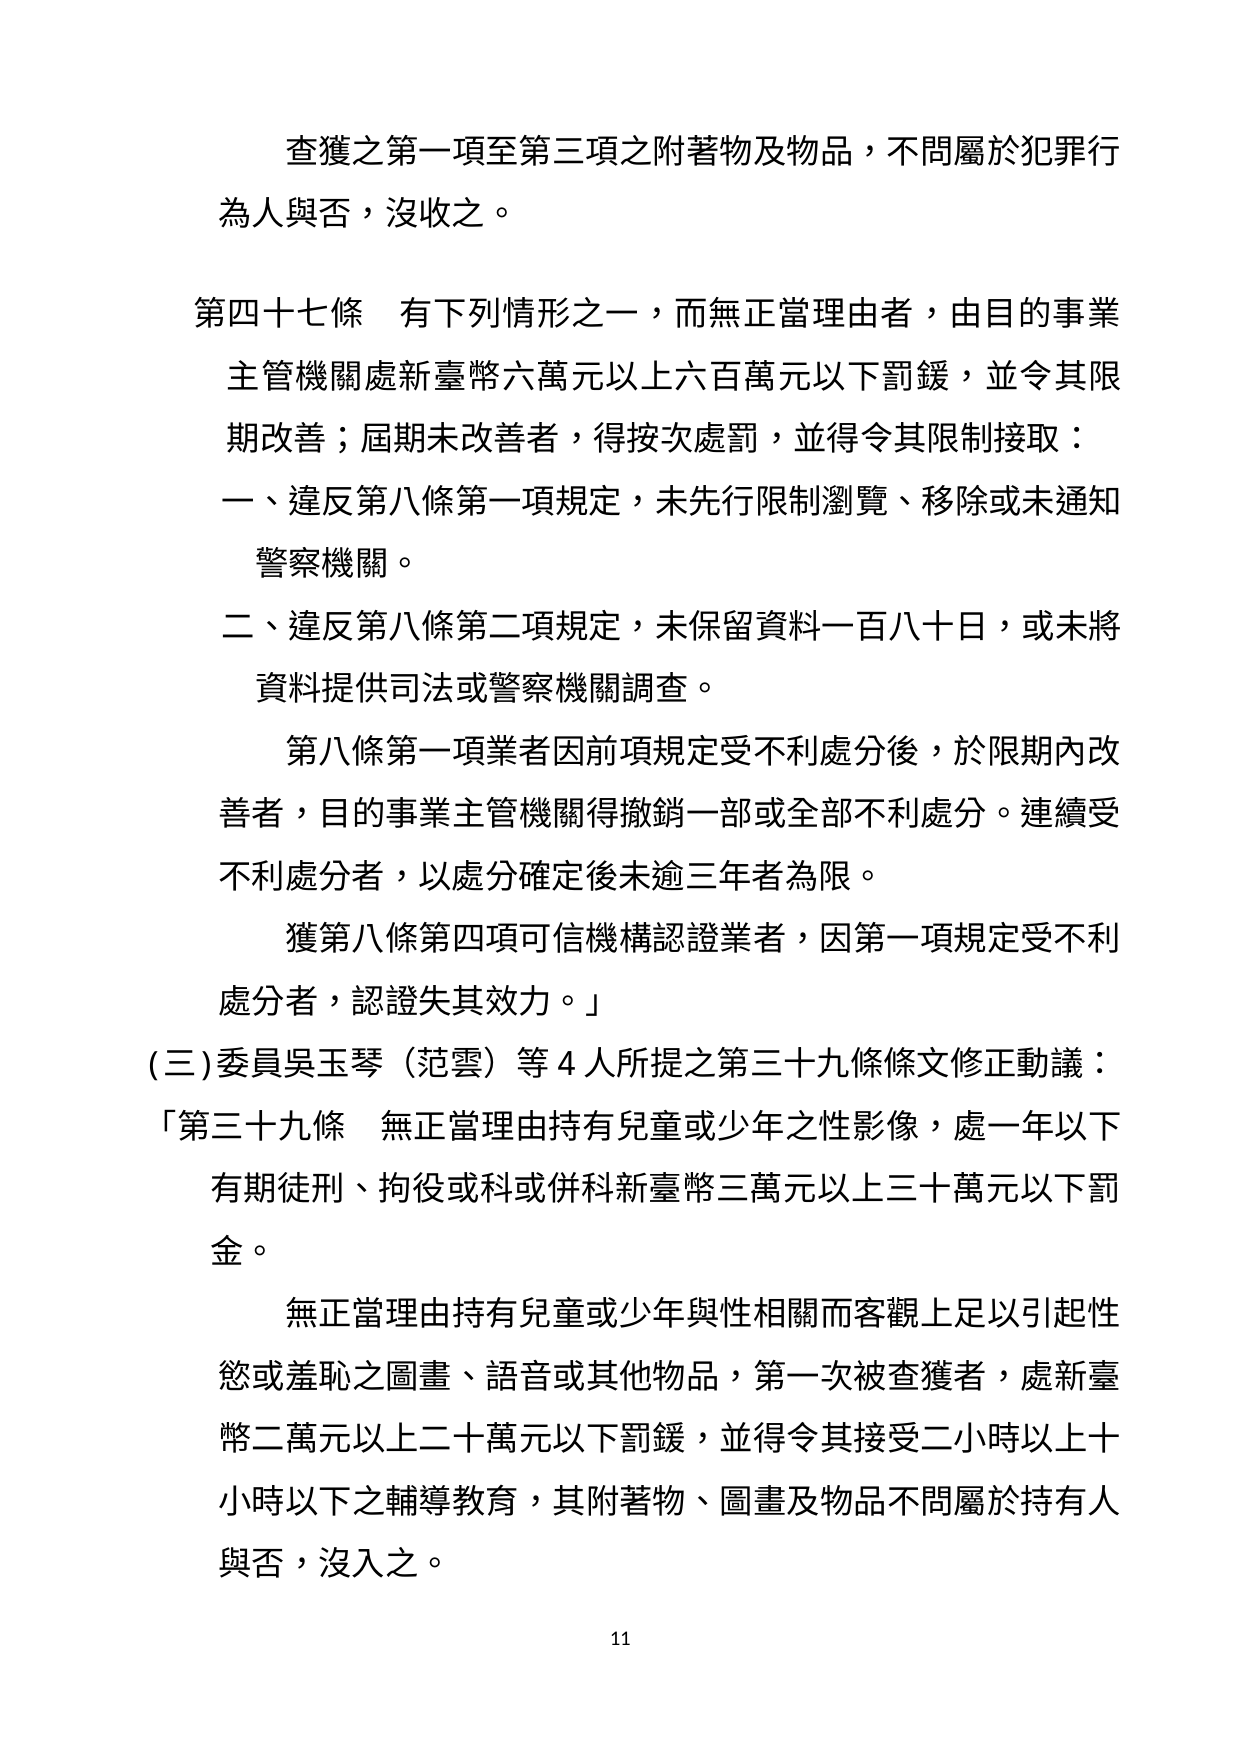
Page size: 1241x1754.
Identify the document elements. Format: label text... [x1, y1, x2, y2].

text 一、違反第八條第一項規定，未先行限制瀏覽、移除或未通知警察機關。 [221, 457, 1122, 582]
text 查獲之第一項至第三項之附著物及物品，不問屬於犯罪行為人與否，沒收之。 [218, 107, 1122, 232]
text 「第三十九條 無正當理由持有兒童或少年之性影像，處一年以下有期徒刑、拘役或科或併科新臺幣三萬元以上三十萬元以下罰金。 [143, 1082, 1122, 1269]
text 第八條第一項業者因前項規定受不利處分後，於限期內改善者，目的事業主管機關得撤銷一部或全部不利處分。連續受不利處分者，以處分確定後未逾三年者為限。 [218, 707, 1122, 894]
text 無正當理由持有兒童或少年與性相關而客觀上足以引起性慾或羞恥之圖畫、語音或其他物品，第一次被查獲者，處新臺幣二萬元以上二十萬元以下罰鍰，並得令其接受二小時以上十小時以下之輔導教育，其附著物、圖畫及物品不問屬於持有人與否，沒入之。 [218, 1269, 1122, 1582]
text 獲第八條第四項可信機構認證業者，因第一項規定受不利處分者，認證失其效力。」 [218, 894, 1122, 1019]
subtitle (三)委員吳玉琴（范雲）等4人所提之第三十九條條文修正動議： [143, 1019, 1122, 1082]
text 第四十七條 有下列情形之一，而無正當理由者，由目的事業主管機關處新臺幣六萬元以上六百萬元以下罰鍰，並令其限期改善；屆期未改善者，得按次處罰，並得令其限制接取： [193, 269, 1122, 457]
text 二、違反第八條第二項規定，未保留資料一百八十日，或未將資料提供司法或警察機關調查。 [221, 582, 1122, 707]
